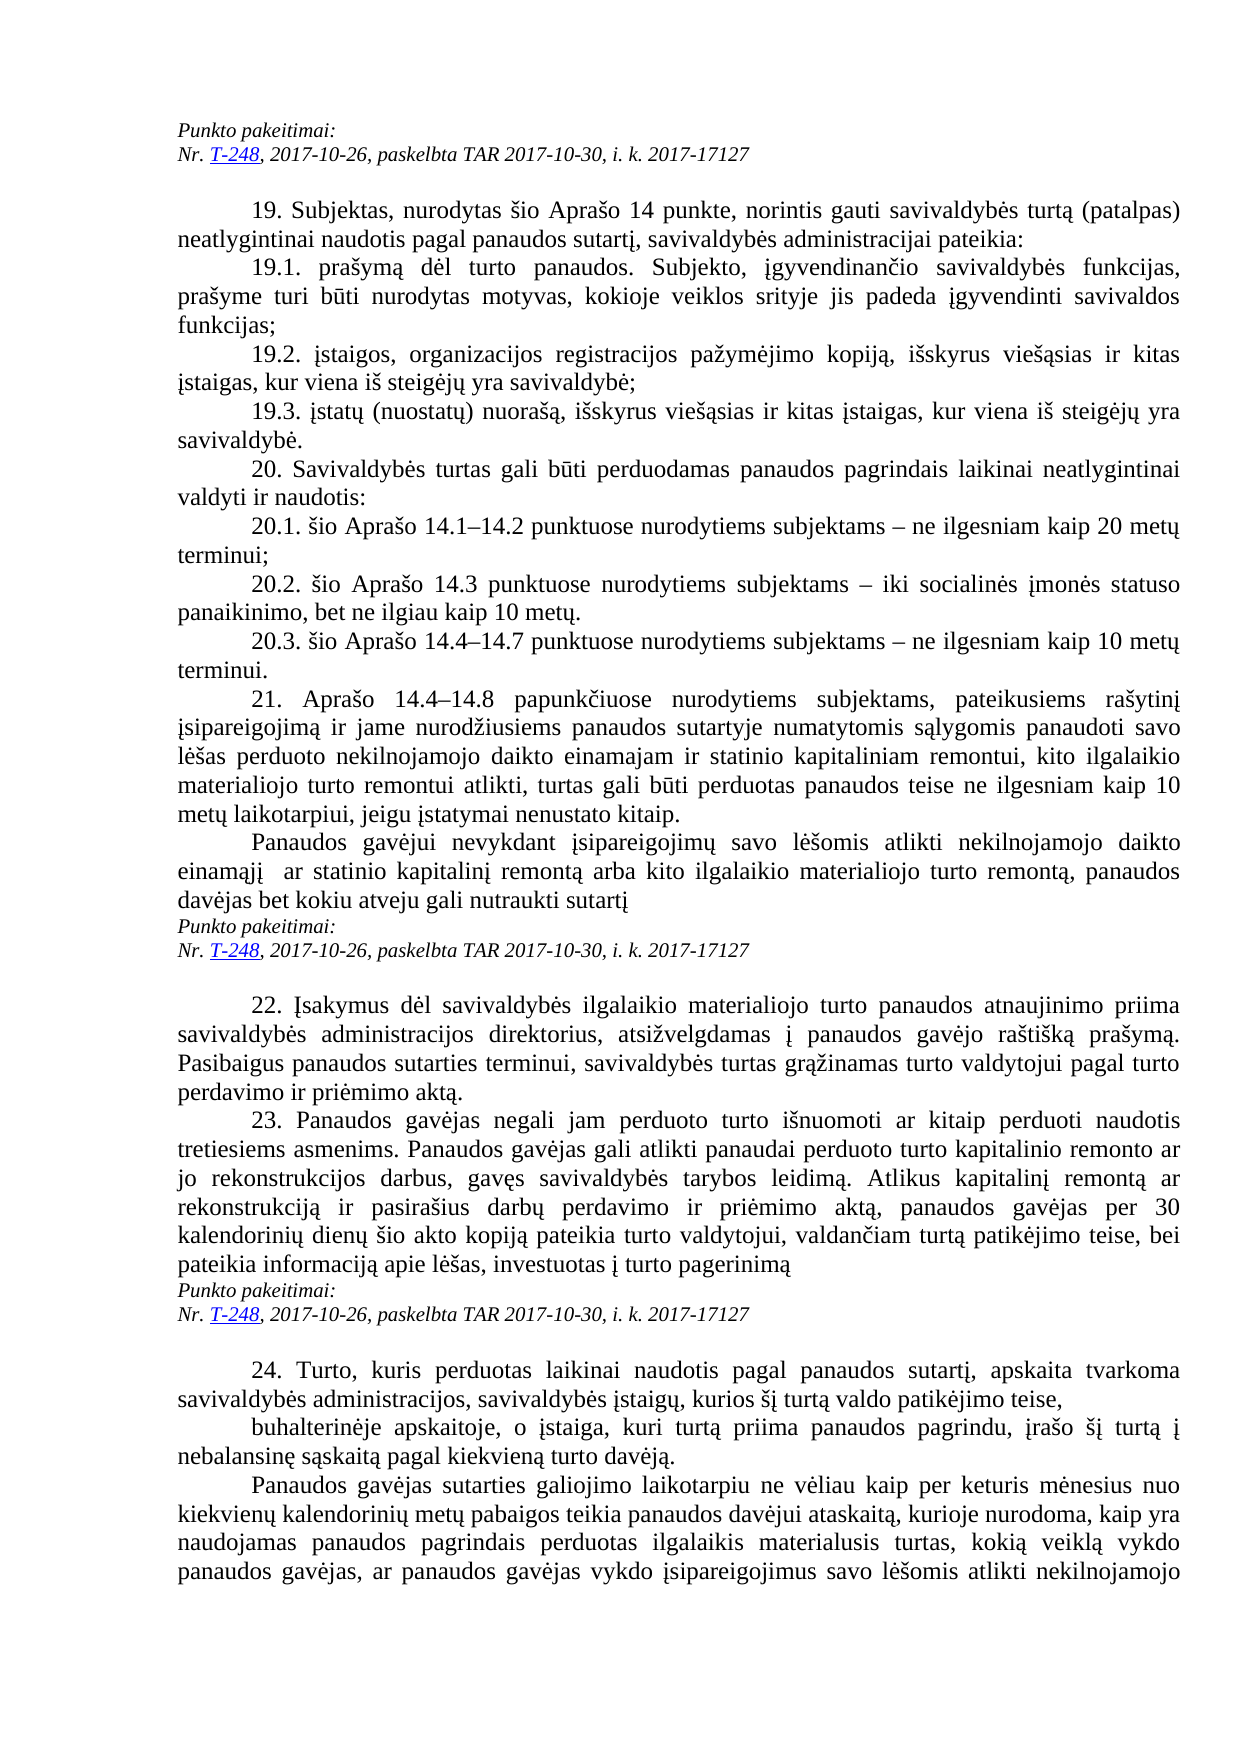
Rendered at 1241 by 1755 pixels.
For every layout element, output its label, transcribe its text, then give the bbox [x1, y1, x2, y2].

text buhalterinėje apskaitoje, o įstaiga, kuri turtą priima panaudos pagrindu, įrašo šį turtą į nebalansinę sąskaitą pagal kiekvieną turto davėją. [177, 1412, 1181, 1470]
text 19.1. prašymą dėl turto panaudos. Subjekto, įgyvendinančio savivaldybės funkcijas, prašyme turi būti nurodytas motyvas, kokioje veiklos srityje jis padeda įgyvendinti savivaldos funkcijas; [177, 252, 1181, 339]
text Punkto pakeitimai: [177, 914, 1181, 938]
text Panaudos gavėjui nevykdant įsipareigojimų savo lėšomis atlikti nekilnojamojo daikto einamąjį ar statinio kapitalinį remontą arba kito ilgalaikio materialiojo turto remontą, panaudos davėjas bet kokiu atveju gali nutraukti sutartį [177, 827, 1181, 914]
text Nr. T-248, 2017-10-26, paskelbta TAR 2017-10-30, i. k. 2017-17127 [177, 1302, 1181, 1326]
text 20. Savivaldybės turtas gali būti perduodamas panaudos pagrindais laikinai neatlygintinai valdyti ir naudotis: [177, 454, 1181, 511]
text Punkto pakeitimai: [177, 118, 1181, 142]
text Nr. T-248, 2017-10-26, paskelbta TAR 2017-10-30, i. k. 2017-17127 [177, 142, 1181, 166]
text 20.3. šio Aprašo 14.4–14.7 punktuose nurodytiems subjektams – ne ilgesniam kaip 10 metų terminui. [177, 626, 1181, 684]
text 21. Aprašo 14.4–14.8 papunkčiuose nurodytiems subjektams, pateikusiems rašytinį įsipareigojimą ir jame nurodžiusiems panaudos sutartyje numatytomis sąlygomis panaudoti savo lėšas perduoto nekilnojamojo daikto einamajam ir statinio kapitaliniam remontui, kito ilgalaikio materialiojo turto remontui atlikti, turtas gali būti perduotas panaudos teise ne ilgesniam kaip 10 metų laikotarpiui, jeigu įstatymai nenustato kitaip. [177, 684, 1181, 827]
text Punkto pakeitimai: [177, 1278, 1181, 1302]
text 22. Įsakymus dėl savivaldybės ilgalaikio materialiojo turto panaudos atnaujinimo priima savivaldybės administracijos direktorius, atsižvelgdamas į panaudos gavėjo raštišką prašymą. Pasibaigus panaudos sutarties terminui, savivaldybės turtas grąžinamas turto valdytojui pagal turto perdavimo ir priėmimo aktą. [177, 991, 1181, 1106]
text 23. Panaudos gavėjas negali jam perduoto turto išnuomoti ar kitaip perduoti naudotis tretiesiems asmenims. Panaudos gavėjas gali atlikti panaudai perduoto turto kapitalinio remonto ar jo rekonstrukcijos darbus, gavęs savivaldybės tarybos leidimą. Atlikus kapitalinį remontą ar rekonstrukciją ir pasirašius darbų perdavimo ir priėmimo aktą, panaudos gavėjas per 30 kalendorinių dienų šio akto kopiją pateikia turto valdytojui, valdančiam turtą patikėjimo teise, bei pateikia informaciją apie lėšas, investuotas į turto pagerinimą [177, 1106, 1181, 1278]
text 20.1. šio Aprašo 14.1–14.2 punktuose nurodytiems subjektams – ne ilgesniam kaip 20 metų terminui; [177, 511, 1181, 569]
text 20.2. šio Aprašo 14.3 punktuose nurodytiems subjektams – iki socialinės įmonės statuso panaikinimo, bet ne ilgiau kaip 10 metų. [177, 569, 1181, 626]
text 19.3. įstatų (nuostatų) nuorašą, išskyrus viešąsias ir kitas įstaigas, kur viena iš steigėjų yra savivaldybė. [177, 396, 1181, 454]
text Nr. T-248, 2017-10-26, paskelbta TAR 2017-10-30, i. k. 2017-17127 [177, 938, 1181, 962]
text 24. Turto, kuris perduotas laikinai naudotis pagal panaudos sutartį, apskaita tvarkoma savivaldybės administracijos, savivaldybės įstaigų, kurios šį turtą valdo patikėjimo teise, [177, 1355, 1181, 1412]
text Panaudos gavėjas sutarties galiojimo laikotarpiu ne vėliau kaip per keturis mėnesius nuo kiekvienų kalendorinių metų pabaigos teikia panaudos davėjui ataskaitą, kurioje nurodoma, kaip yra naudojamas panaudos pagrindais perduotas ilgalaikis materialusis turtas, kokią veiklą vykdo panaudos gavėjas, ar panaudos gavėjas vykdo įsipareigojimus savo lėšomis atlikti nekilnojamojo [177, 1470, 1181, 1585]
text 19.2. įstaigos, organizacijos registracijos pažymėjimo kopiją, išskyrus viešąsias ir kitas įstaigas, kur viena iš steigėjų yra savivaldybė; [177, 339, 1181, 396]
text 19. Subjektas, nurodytas šio Aprašo 14 punkte, norintis gauti savivaldybės turtą (patalpas) neatlygintinai naudotis pagal panaudos sutartį, savivaldybės administracijai pateikia: [177, 195, 1181, 252]
